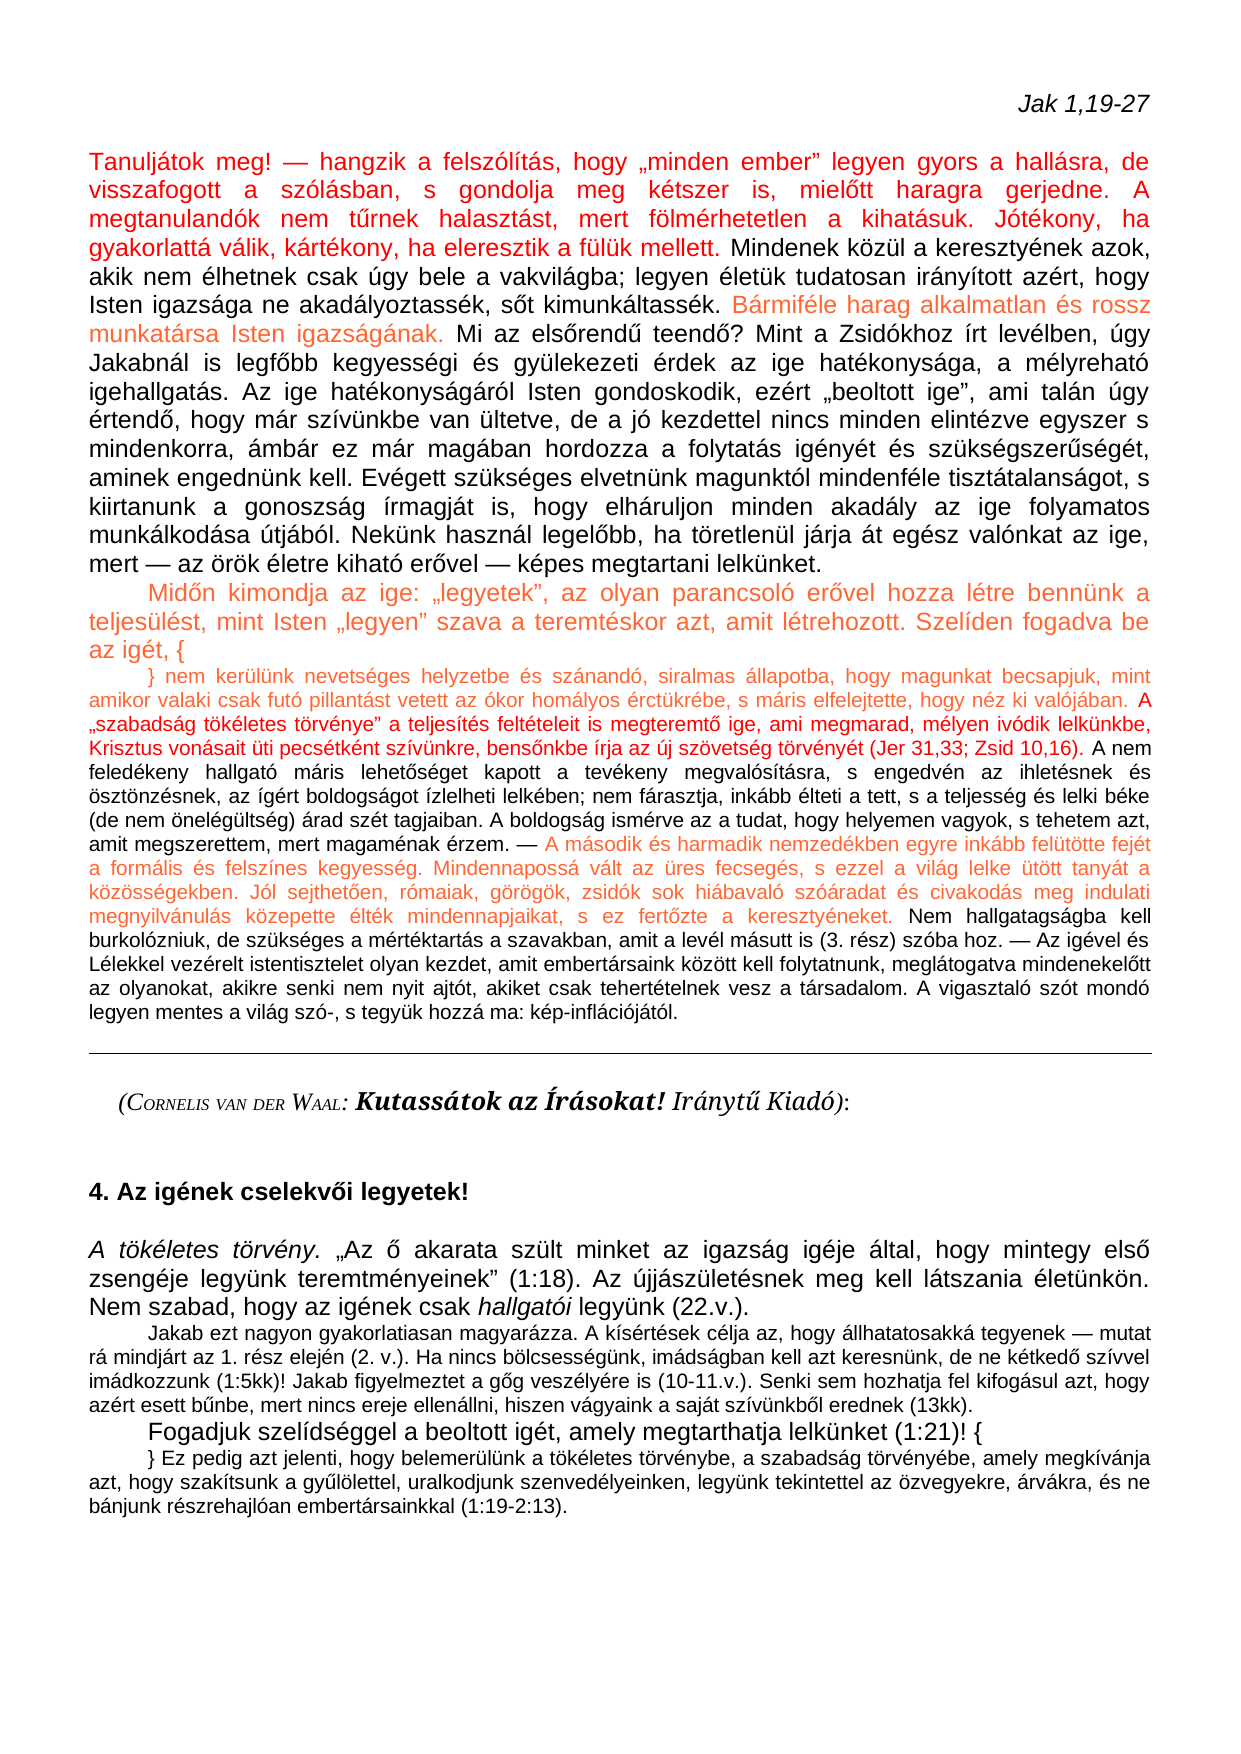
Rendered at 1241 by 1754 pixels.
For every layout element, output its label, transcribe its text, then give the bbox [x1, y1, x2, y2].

text } nem kerülünk nevetséges helyzetbe és szánandó, siralmas állapotba, hogy magunkat becsapjuk, mint amikor valaki csak futó pillantást vetett az ókor homályos érctükrébe, s máris elfelejtette, hogy néz ki valójában. A „szabadság tökéletes törvénye” a teljesítés feltételeit is megteremtő ige, ami megmarad, mélyen ivódik lelkünkbe, Krisztus vonásait üti pecsétként szívünkre, bensőnkbe írja az új szövetség törvényét (Jer 31,33; Zsid 10,16). A nem feledékeny hallgató máris lehetőséget kapott a tevékeny megvalósításra, s engedvén az ihletésnek és ösztönzésnek, az ígért boldogságot ízlelheti lelkében; nem fárasztja, inkább élteti a tett, s a teljesség és lelki béke (de nem önelégültség) árad szét tagjaiban. A boldogság ismérve az a tudat, hogy helyemen vagyok, s tehetem azt, amit megszerettem, mert magaménak érzem. — A második és harmadik nemzedékben egyre inkább felütötte fejét a formális és felszínes kegyesség. Mindennapossá vált az üres fecsegés, s ezzel a világ lelke ütött tanyát a közösségekben. Jól sejthetően, rómaiak, görögök, zsidók sok hiábavaló szóáradat és civakodás meg indulati megnyilvánulás közepette élték mindennapjaikat, s ez fertőzte a keresztyéneket. Nem hallgatagságba kell burkolózniuk, de szükséges a mértéktartás a szavakban, amit a levél másutt is (3. rész) szóba hoz. — Az igével és Lélekkel vezérelt istentisztelet olyan kezdet, amit embertársaink között kell folytatnunk, meglátogatva mindenekelőtt az olyanokat, akikre senki nem nyit ajtót, akiket csak tehertételnek vesz a társadalom. A vigasztaló szót mondó legyen mentes a világ szó-, s tegyük hozzá ma: kép-inflációjától. [88, 664, 1152, 1024]
text Jak 1,19-27 [88, 88, 1152, 117]
text (Cornelis van der Waal: Kutassátok az Írásokat! Iránytű Kiadó): [88, 1054, 1152, 1147]
text Jakab ezt nagyon gyakorlatiasan magyarázza. A kísértések célja az, hogy állhatatosakká tegyenek — mutat rá mindjárt az 1. rész elején (2. v.). Ha nincs bölcsességünk, imádságban kell azt keresnünk, de ne kétkedő szívvel imádkozzunk (1:5kk)! Jakab figyelmeztet a gőg veszélyére is (10-11.v.). Senki sem hozhatja fel kifogásul azt, hogy azért esett bűnbe, mert nincs ereje ellenállni, hiszen vágyaink a saját szívünkből erednek (13kk). [88, 1321, 1152, 1417]
text } Ez pedig azt jelenti, hogy belemerülünk a tökéletes törvénybe, a szabadság törvényébe, amely megkívánja azt, hogy szakítsunk a gyűlölettel, uralkodjunk szenvedélyeinken, legyünk tekintettel az özvegyekre, árvákra, és ne bánjunk részrehajlóan embertársainkkal (1:19-2:13). [88, 1446, 1152, 1517]
text 4. Az igének cselekvői legyetek! [88, 1177, 1152, 1205]
text A tökéletes törvény. „Az ő akarata szült minket az igazság igéje által, hogy mintegy első zsengéje legyünk teremtményeinek” (1:18). Az újjászületésnek meg kell látszania életünkön. Nem szabad, hogy az igének csak hallgatói legyünk (22.v.). [88, 1235, 1152, 1321]
text Fogadjuk szelídséggel a beoltott igét, amely megtarthatja lelkünket (1:21)! { [88, 1417, 1152, 1446]
text Midőn kimondja az ige: „legyetek”, az olyan parancsoló erővel hozza létre bennünk a teljesülést, mint Isten „legyen” szava a teremtéskor azt, amit létrehozott. Szelíden fogadva be az igét, { [88, 578, 1152, 664]
text Tanuljátok meg! — hangzik a felszólítás, hogy „minden ember” legyen gyors a hallásra, de visszafogott a szólásban, s gondolja meg kétszer is, mielőtt haragra gerjedne. A megtanulandók nem tűrnek halasztást, mert fölmérhetetlen a kihatásuk. Jótékony, ha gyakorlattá válik, kártékony, ha eleresztik a fülük mellett. Mindenek közül a keresztyének azok, akik nem élhetnek csak úgy bele a vakvilágba; legyen életük tudatosan irányított azért, hogy Isten igazsága ne akadályoztassék, sőt kimunkáltassék. Bármiféle harag alkalmatlan és rossz munkatársa Isten igazságának. Mi az elsőrendű teendő? Mint a Zsidókhoz írt levélben, úgy Jakabnál is legfőbb kegyességi és gyülekezeti érdek az ige hatékonysága, a mélyreható igehallgatás. Az ige hatékonyságáról Isten gondoskodik, ezért „beoltott ige”, ami talán úgy értendő, hogy már szívünkbe van ültetve, de a jó kezdettel nincs minden elintézve egyszer s mindenkorra, ámbár ez már magában hordozza a folytatás igényét és szükségszerűségét, aminek engednünk kell. Evégett szükséges elvetnünk magunktól mindenféle tisztátalanságot, s kiirtanunk a gonoszság írmagját is, hogy elháruljon minden akadály az ige folyamatos munkálkodása útjából. Nekünk használ legelőbb, ha töretlenül járja át egész valónkat az ige, mert — az örök életre kiható erővel — képes megtartani lelkünket. [88, 147, 1152, 578]
